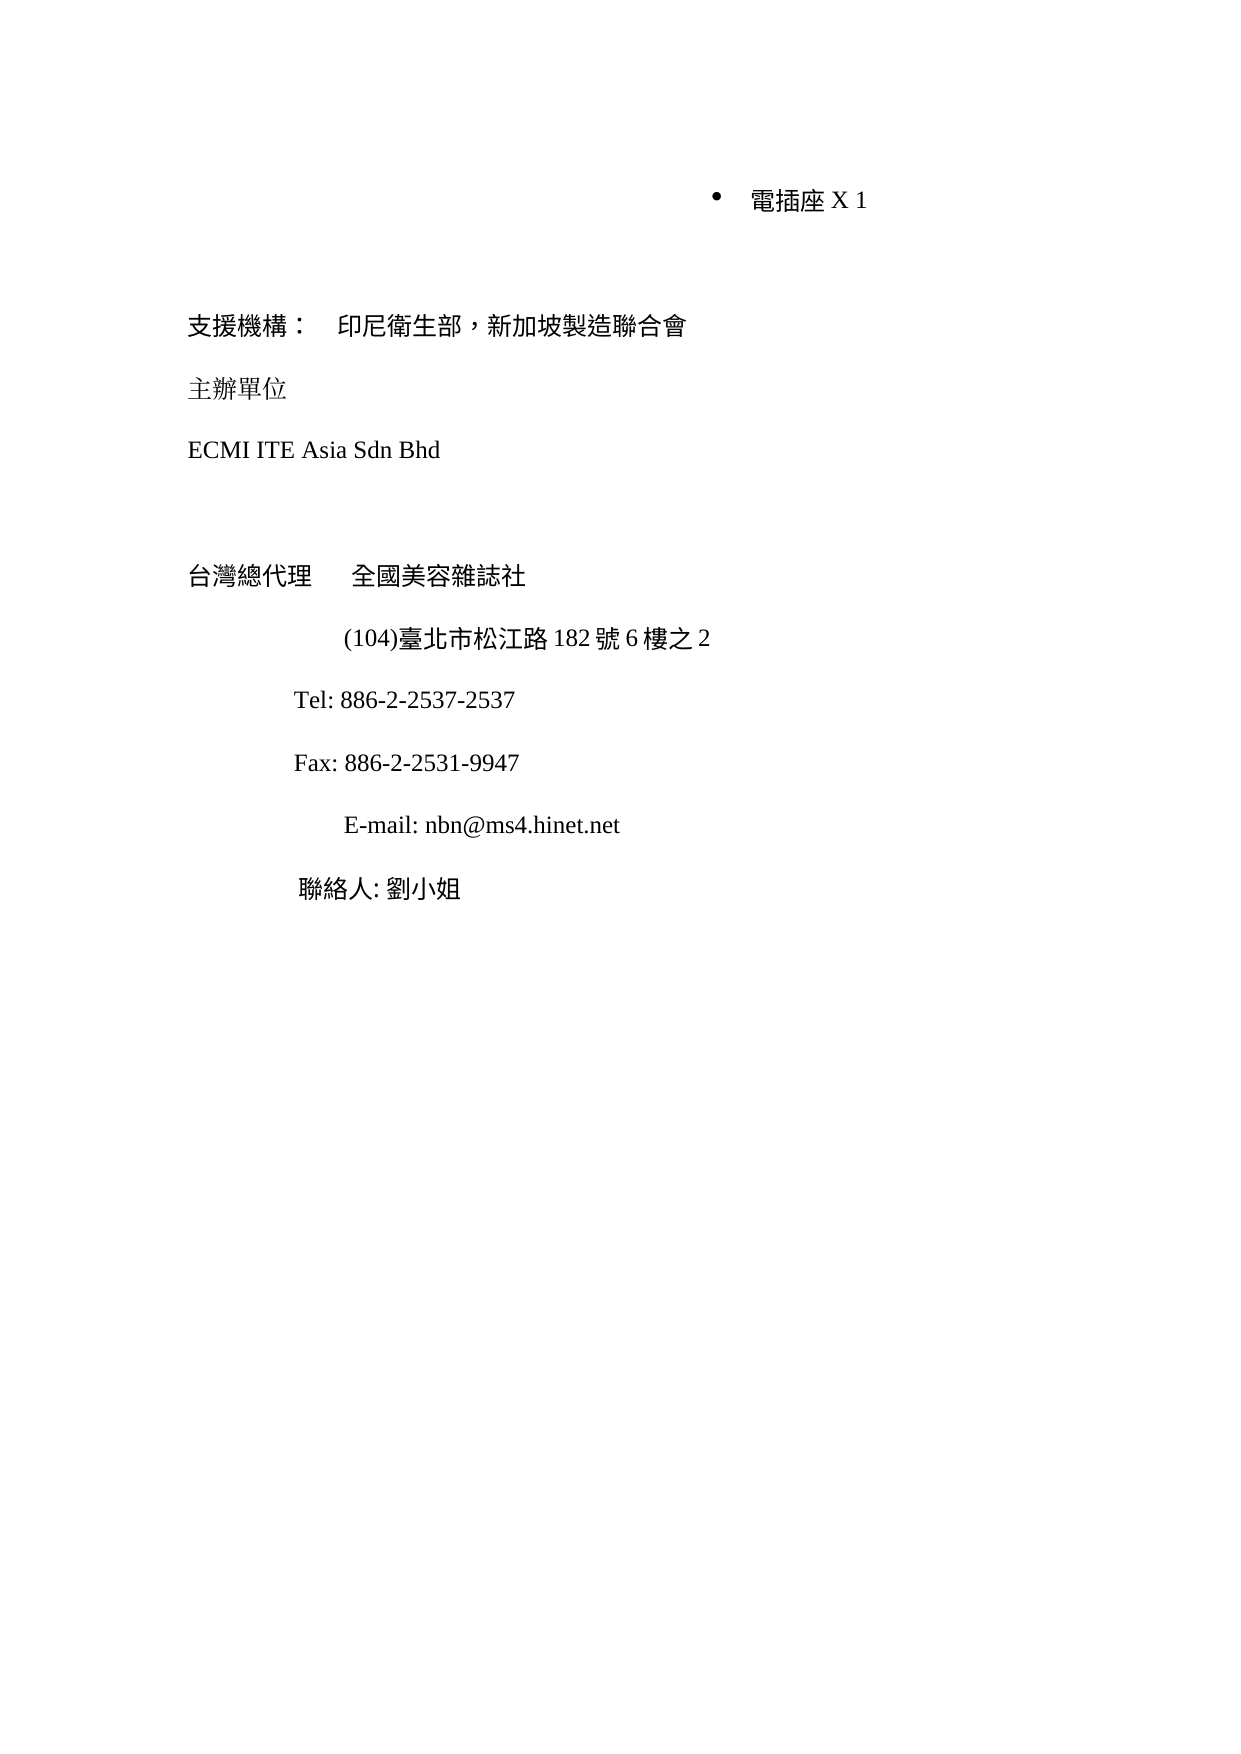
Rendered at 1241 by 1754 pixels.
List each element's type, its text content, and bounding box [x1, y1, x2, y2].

text 主辦單位 [187, 346, 1053, 408]
text Fax: 886-2-2531-9947 [187, 721, 1053, 783]
text E-mail: nbn@ms4.hinet.net [187, 783, 1053, 846]
text 支援機構： 印尼衛生部，新加坡製造聯合會 [187, 283, 1053, 346]
text 聯絡人: 劉小姐 [187, 846, 1053, 908]
text 台灣總代理 全國美容雜誌社 [187, 533, 1053, 596]
list 電插座 X 1 [712, 158, 1053, 221]
text Tel: 886-2-2537-2537 [187, 658, 1053, 721]
text (104)臺北市松江路182號6樓之2 [187, 596, 1053, 658]
text ECMI ITE Asia Sdn Bhd [187, 408, 1053, 471]
